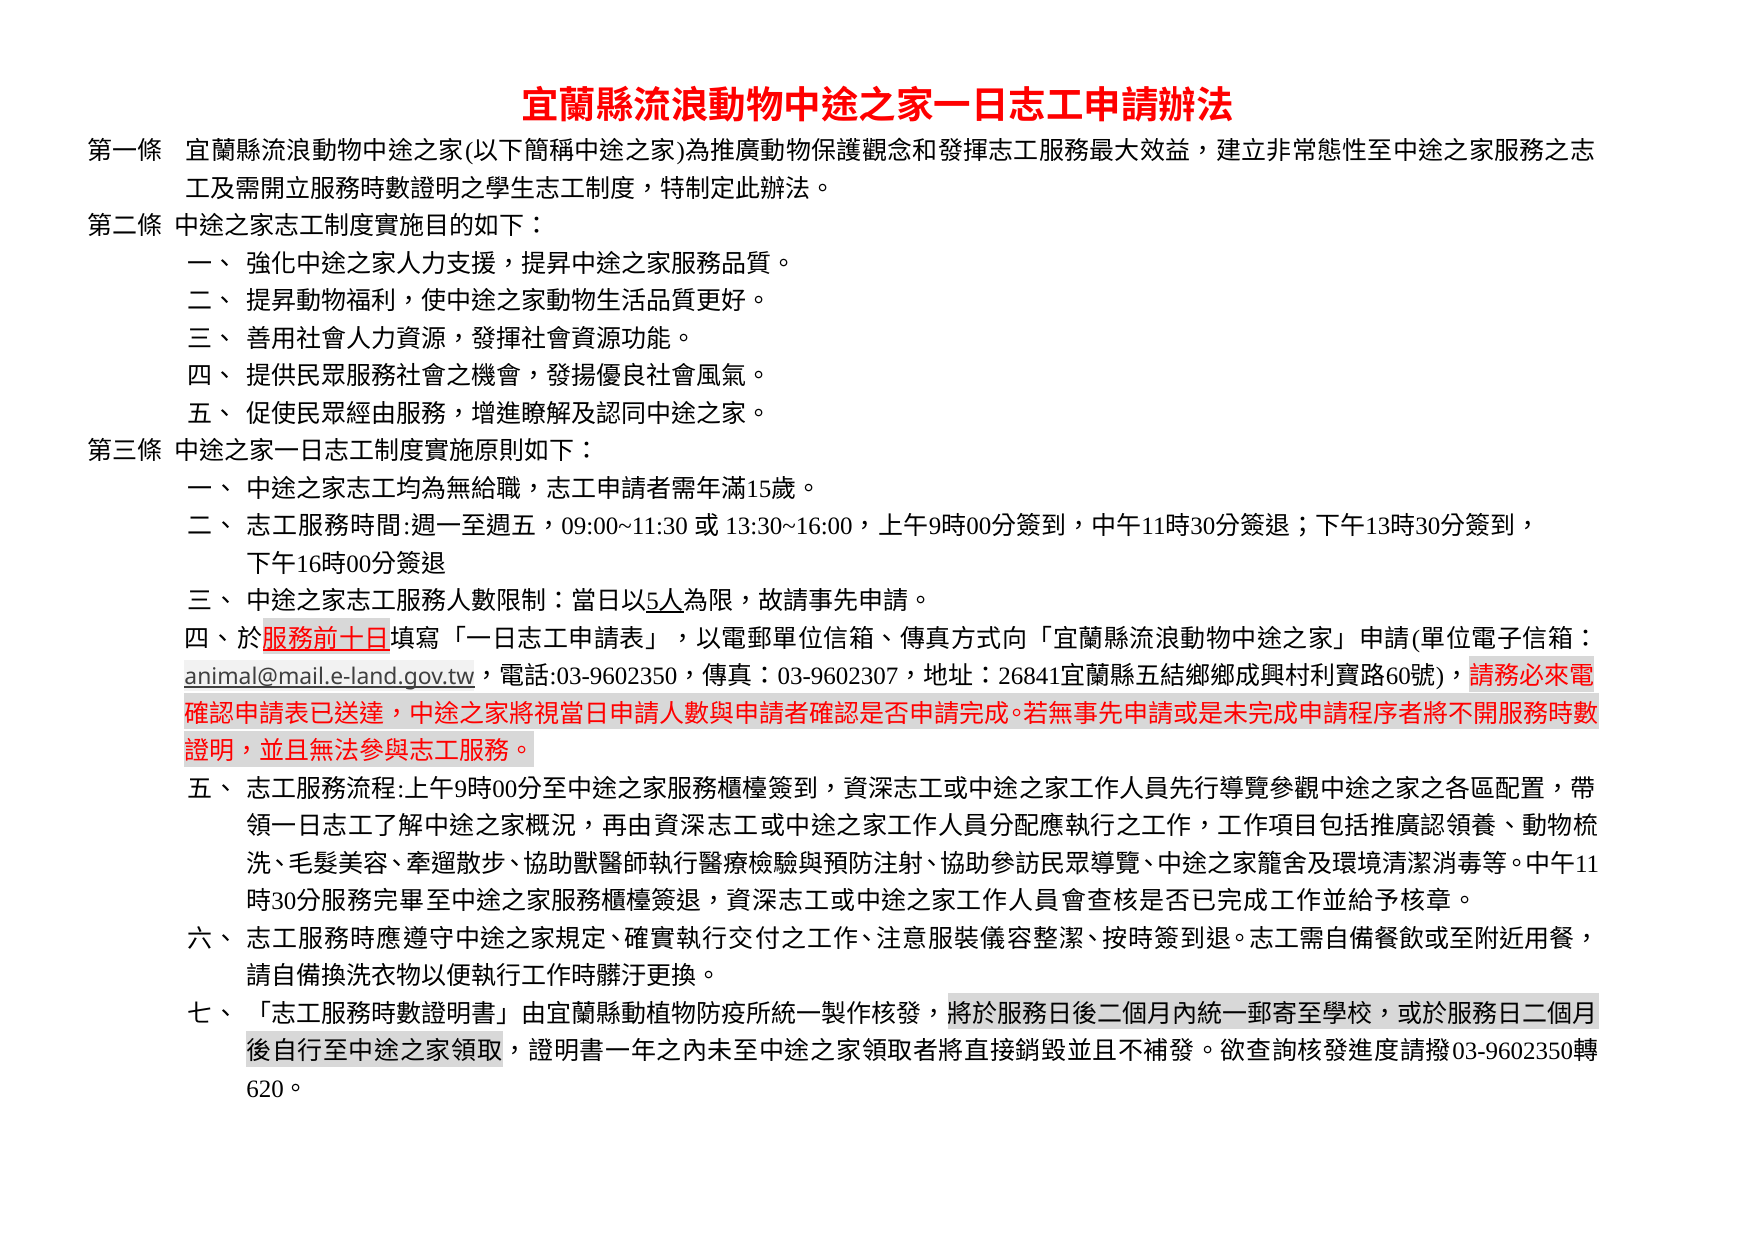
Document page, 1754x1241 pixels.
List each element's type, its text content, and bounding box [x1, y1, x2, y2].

table_cell 第二條 中途之家志工制度實施目的如下： 強化中途之家人力支援，提昇中途之家服務品質。 提昇動物福利，使中途之家動物生活品質更好。 善用社會人力資源，發揮社會資源功能。 提供民眾服務社會之機會，發揚優良社會風氣。 促使民眾經由服務，增進瞭解及認同中途之家。 [84, 204, 1602, 429]
text 宜蘭縣流浪動物中途之家一日志工申請辦法 [75, 75, 1679, 129]
table_cell 第三條 中途之家一日志工制度實施原則如下： 中途之家志工均為無給職，志工申請者需年滿15歲。 志工服務時間:週一至週五，09:00~11:30 或 13:30~16:00，上午9時00分簽到，中午11時30分簽退；下午13時30分簽到， 下午16時00分簽退 中途之家志工服務人數限制：當日以5人為限，故請事先申請。 於服務前十日填寫「一日志工申請表」，以電郵單位信箱、傳真方式向「宜蘭縣流浪動物中途之家」申請(單位電子信箱：animal@mail.e-land.gov.tw，電話:03-9602350，傳真：03-9602307，地址：26841宜蘭縣五結鄉鄉成興村利寶路60號)，請務必來電 確認申請表已送達，中途之家將視當日申請人數與申請者確認是否申請完成。若無事先申請或是未完成申請程序者將不開服務時數證明，並且無法參與志工服務。 志工服務流程:上午9時00分至中途之家服務櫃檯簽到，資深志工或中途之家工作人員先行導覽參觀中途之家之各區配置，帶領一日志工了解中途之家概況，再由資深志工或中途之家工作人員分配應執行之工作，工作項目包括推廣認領養、動物梳洗、毛髮美容、牽遛散步、協助獸醫師執行醫療檢驗與預防注射、協助參訪民眾導覽、中途之家籠舍及環境清潔消毒等。中午11時30分服務完畢至中途之家服務櫃檯簽退，資深志工或中途之家工作人員會查核是否已完成工作並給予核章。 志工服務時應遵守中途之家規定、確實執行交付之工作、注意服裝儀容整潔、按時簽到退。志工需自備餐飲或至附近用餐，請自備換洗衣物以便執行工作時髒汙更換。 「志工服務時數證明書」由宜蘭縣動植物防疫所統一製作核發，將於服務日後二個月內統一郵寄至學校，或於服務日二個月後自行至中途之家領取，證明書一年之內未至中途之家領取者將直接銷毀並且不補發。欲查詢核發進度請撥03-9602350轉620。 [84, 429, 1602, 1142]
table_header 宜蘭縣流浪動物中途之家(以下簡稱中途之家)為推廣動物保護觀念和發揮志工服務最大效益，建立非常態性至中途之家服務之志工及需開立服務時數證明之學生志工制度，特制定此辦法。 [84, 129, 1602, 204]
table_cell [1602, 429, 1670, 1142]
table_header [1602, 129, 1670, 204]
table_cell [1602, 204, 1670, 429]
